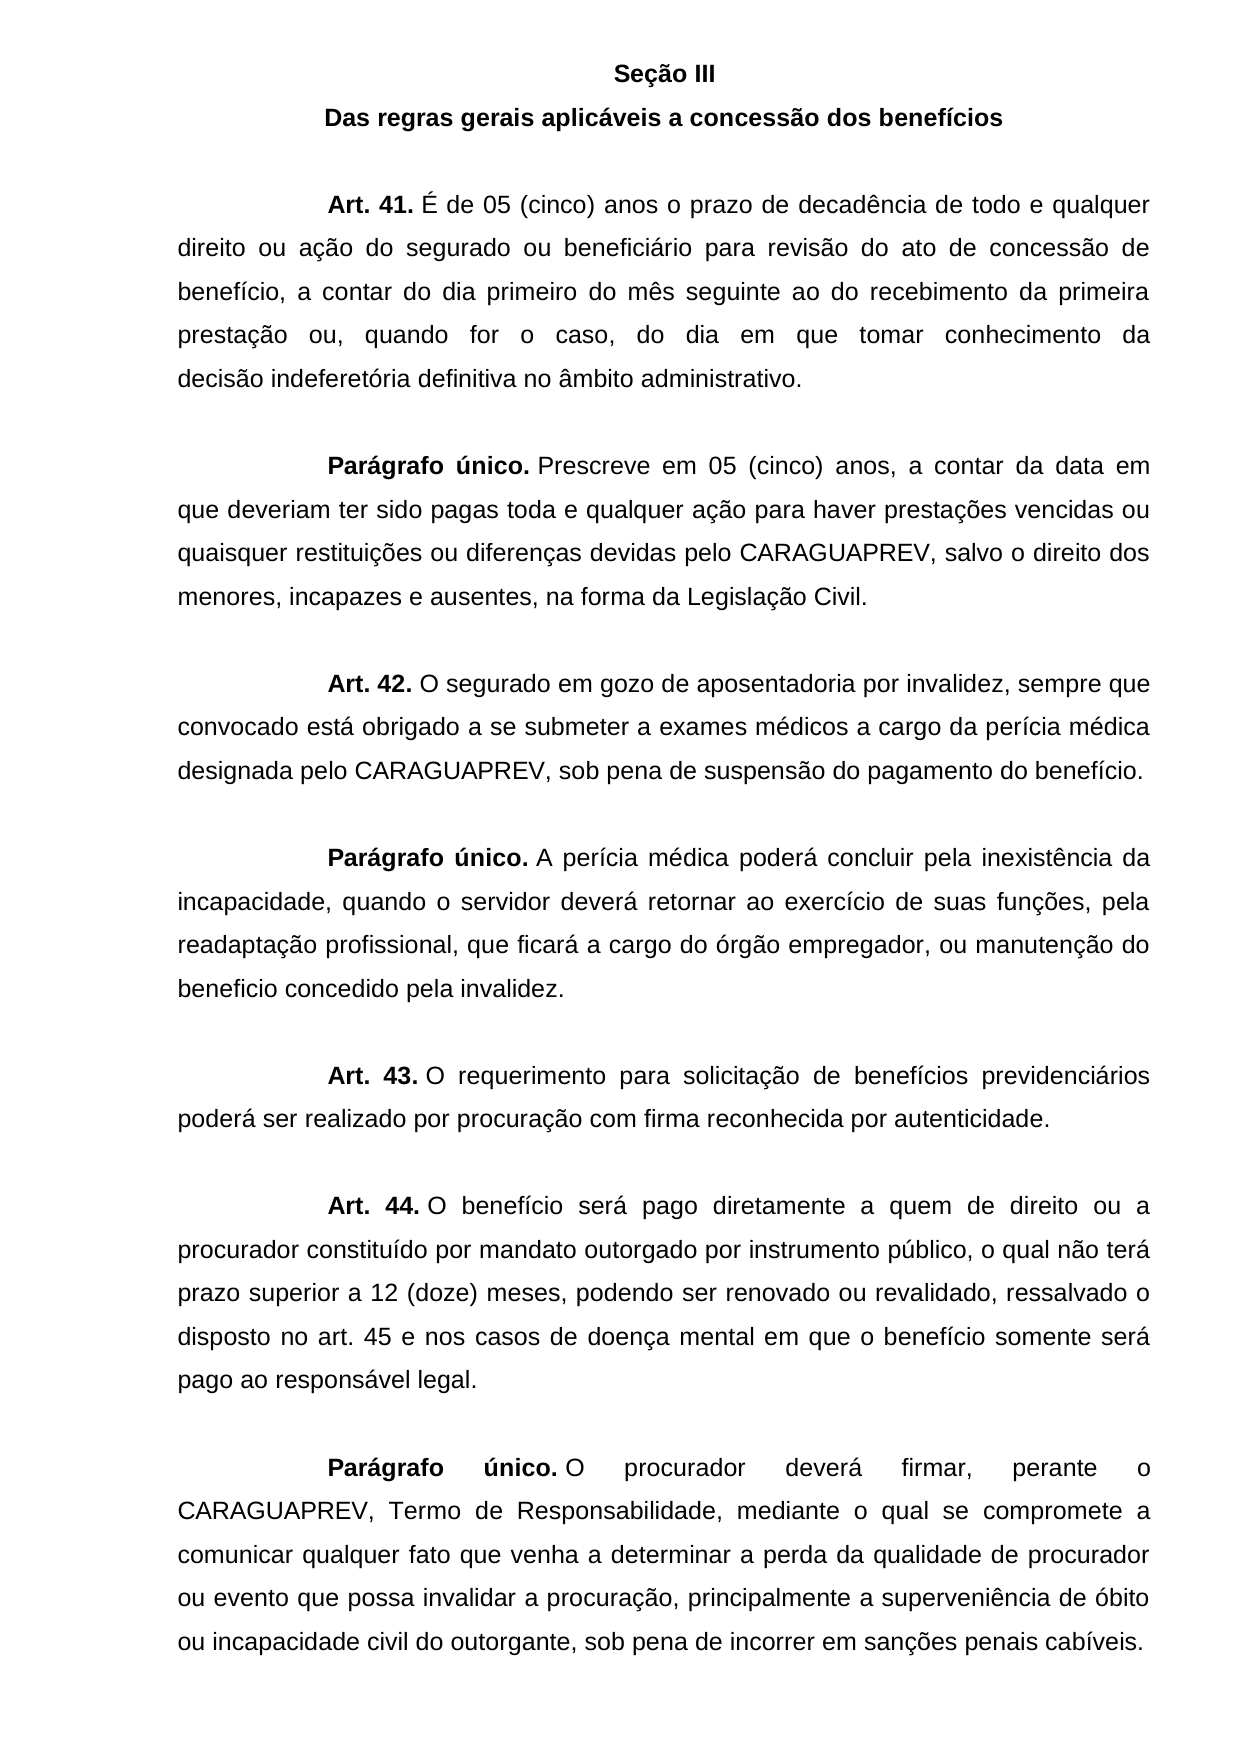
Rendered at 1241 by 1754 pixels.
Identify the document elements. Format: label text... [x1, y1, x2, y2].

text Art. 41. É de 05 (cinco) anos o prazo de decadência de todo e qualquer direito ou ação do segurado ou beneficiário para revisão do ato de concessão de benefício, a contar do dia primeiro do mês seguinte ao do recebimento da primeira prestação ou, quando for o caso, do dia em que tomar conhecimento da decisão indeferetória definitiva no âmbito administrativo. [177, 190, 1152, 393]
text Seção III [177, 59, 1152, 88]
text Parágrafo único. A perícia médica poderá concluir pela inexistência da incapacidade, quando o servidor deverá retornar ao exercício de suas funções, pela readaptação profissional, que ficará a cargo do órgão empregador, ou manutenção do beneficio concedido pela invalidez. [177, 843, 1152, 1002]
text Das regras gerais aplicáveis a concessão dos benefícios [177, 103, 1152, 132]
text Parágrafo único. O procurador deverá firmar, perante o CARAGUAPREV, Termo de Responsabilidade, mediante o qual se compromete a comunicar qualquer fato que venha a determinar a perda da qualidade de procurador ou evento que possa invalidar a procuração, principalmente a superveniência de óbito ou incapacidade civil do outorgante, sob pena de incorrer em sanções penais cabíveis. [177, 1452, 1152, 1656]
text Art. 44. O benefício será pago diretamente a quem de direito ou a procurador constituído por mandato outorgado por instrumento público, o qual não terá prazo superior a 12 (doze) meses, podendo ser renovado ou revalidado, ressalvado o disposto no art. 45 e nos casos de doença mental em que o benefício somente será pago ao responsável legal. [177, 1191, 1152, 1394]
text Parágrafo único. Prescreve em 05 (cinco) anos, a contar da data em que deveriam ter sido pagas toda e qualquer ação para haver prestações vencidas ou quaisquer restituições ou diferenças devidas pelo CARAGUAPREV, salvo o direito dos menores, incapazes e ausentes, na forma da Legislação Civil. [177, 451, 1152, 611]
text Art. 42. O segurado em gozo de aposentadoria por invalidez, sempre que convocado está obrigado a se submeter a exames médicos a cargo da perícia médica designada pelo CARAGUAPREV, sob pena de suspensão do pagamento do benefício. [177, 669, 1152, 785]
text Art. 43. O requerimento para solicitação de benefícios previdenciários poderá ser realizado por procuração com firma reconhecida por autenticidade. [177, 1061, 1152, 1133]
